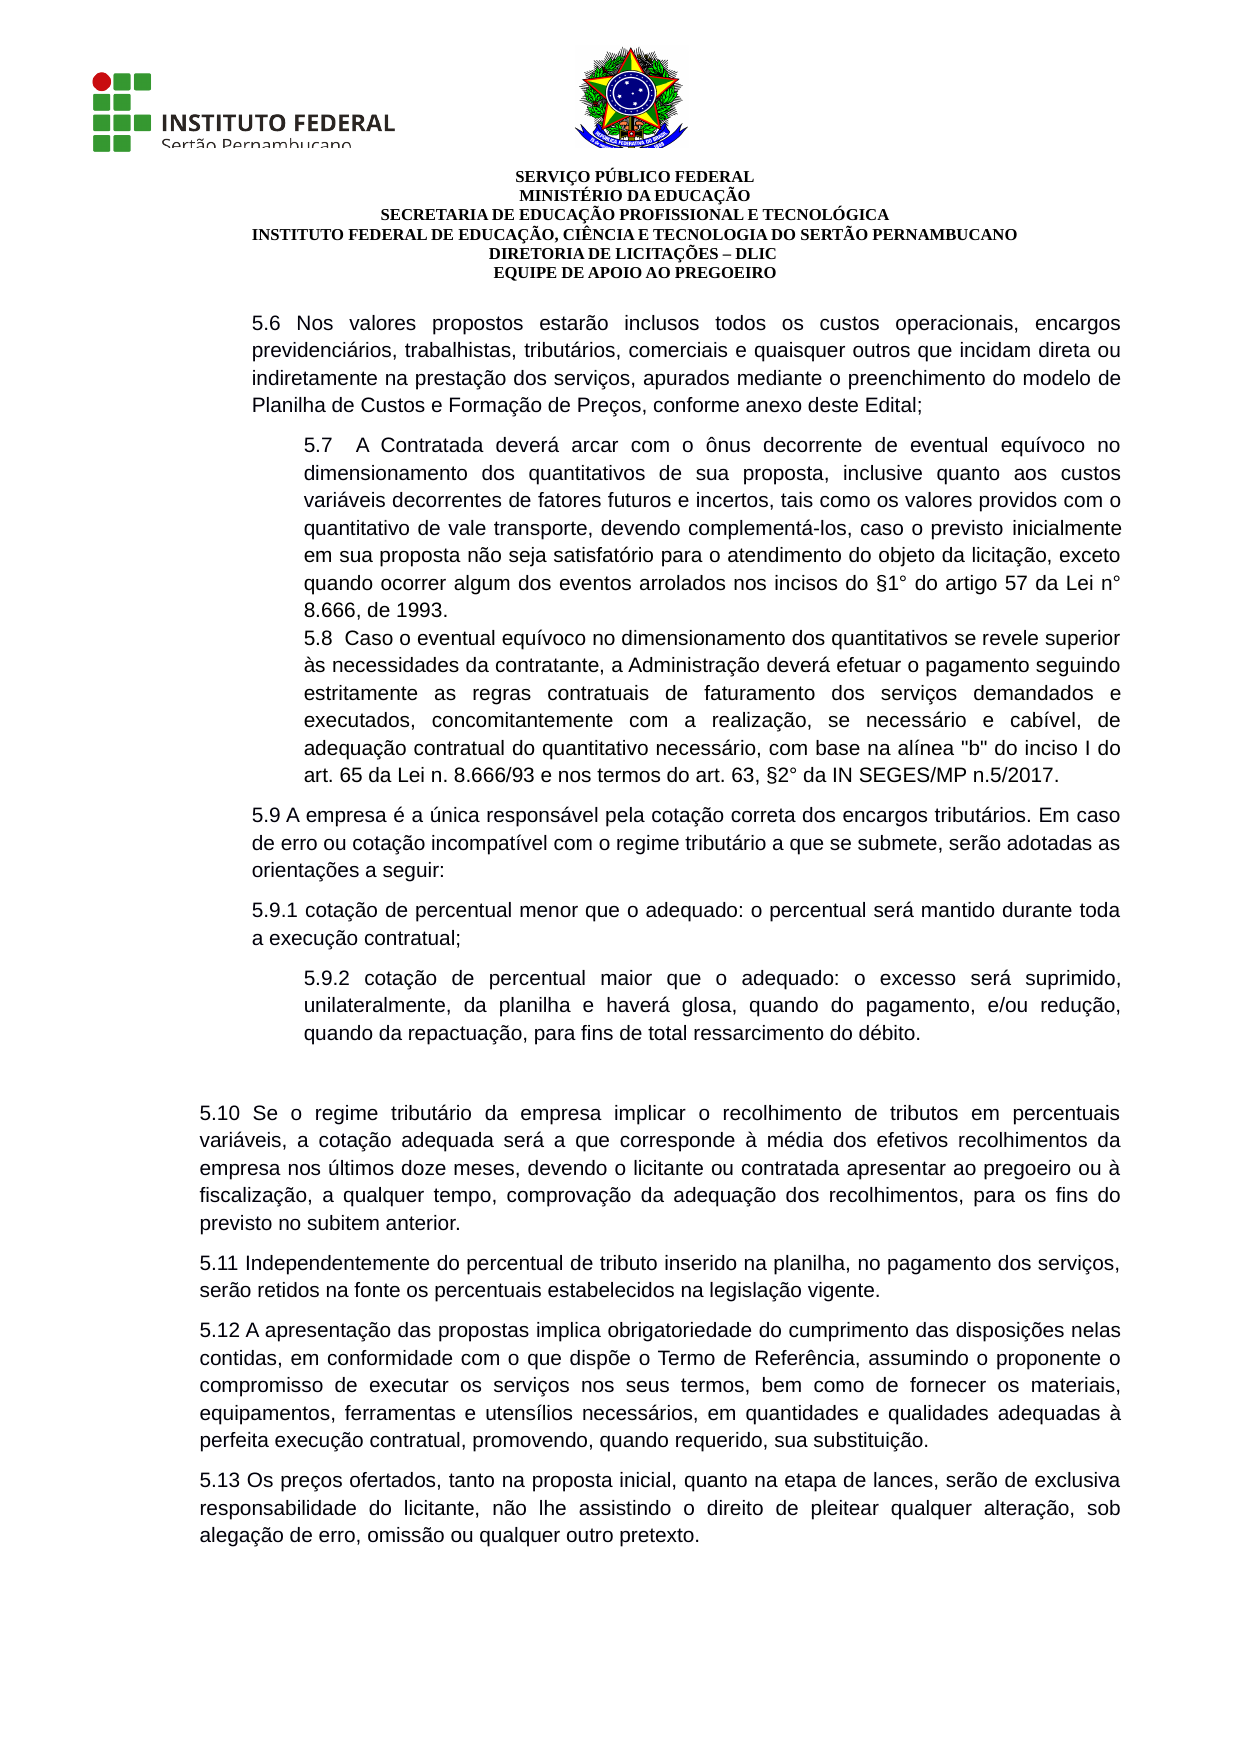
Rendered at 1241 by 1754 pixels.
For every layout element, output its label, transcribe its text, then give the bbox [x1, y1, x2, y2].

list 5.9 A empresa é a única responsável pela cotação correta dos encargos tributários. Em caso de erro ou cotação incompatível com o regime tributário a que se submete, serão adotadas as orientações a seguir: [207, 803, 1122, 882]
list 5.8 Caso o eventual equívoco no dimensionamento dos quantitativos se revele superior às necessidades da contratante, a Administração deverá efetuar o pagamento seguindo estritamente as regras contratuais de faturamento dos serviços demandados e executados, concomitantemente com a realização, se necessário e cabível, de adequação contratual do quantitativo necessário, com base na alínea "b" do inciso I do art. 65 da Lei n. 8.666/93 e nos termos do art. 63, §2° da IN SEGES/MP n.5/2017. [251, 626, 1122, 787]
list 5.7 A Contratada deverá arcar com o ônus decorrente de eventual equívoco no dimensionamento dos quantitativos de sua proposta, inclusive quanto aos custos variáveis decorrentes de fatores futuros e incertos, tais como os valores providos com o quantitativo de vale transporte, devendo complementá-los, caso o previsto inicialmente em sua proposta não seja satisfatório para o atendimento do objeto da licitação, exceto quando ocorrer algum dos eventos arrolados nos incisos do §1° do artigo 57 da Lei n° 8.666, de 1993. [251, 433, 1122, 622]
list 5.10 Se o regime tributário da empresa implicar o recolhimento de tributos em percentuais variáveis, a cotação adequada será a que corresponde à média dos efetivos recolhimentos da empresa nos últimos doze meses, devendo o licitante ou contratada apresentar ao pregoeiro ou à fiscalização, a qualquer tempo, comprovação da adequação dos recolhimentos, para os fins do previsto no subitem anterior. [199, 1101, 1122, 1234]
list 5.12 A apresentação das propostas implica obrigatoriedade do cumprimento das disposições nelas contidas, em conformidade com o que dispõe o Termo de Referência, assumindo o proponente o compromisso de executar os serviços nos seus termos, bem como de fornecer os materiais, equipamentos, ferramentas e utensílios necessários, em quantidades e qualidades adequadas à perfeita execução contratual, promovendo, quando requerido, sua substituição. [199, 1318, 1122, 1452]
list 5.9.1 cotação de percentual menor que o adequado: o percentual será mantido durante toda a execução contratual; [207, 898, 1122, 949]
picture [92, 72, 395, 152]
list 5.13 Os preços ofertados, tanto na proposta inicial, quanto na etapa de lances, serão de exclusiva responsabilidade do licitante, não lhe assistindo o direito de pleitear qualquer alteração, sob alegação de erro, omissão ou qualquer outro pretexto. [199, 1468, 1122, 1547]
list 5.6 Nos valores propostos estarão inclusos todos os custos operacionais, encargos previdenciários, trabalhistas, tributários, comerciais e quaisquer outros que incidam direta ou indiretamente na prestação dos serviços, apurados mediante o preenchimento do modelo de Planilha de Custos e Formação de Preços, conforme anexo deste Edital; [207, 311, 1122, 417]
list 5.9.2 cotação de percentual maior que o adequado: o excesso será suprimido, unilateralmente, da planilha e haverá glosa, quando do pagamento, e/ou redução, quando da repactuação, para fins de total ressarcimento do débito. [251, 966, 1122, 1044]
list 5.11 Independentemente do percentual de tributo inserido na planilha, no pagamento dos serviços, serão retidos na fonte os percentuais estabelecidos na legislação vigente. [199, 1251, 1122, 1302]
